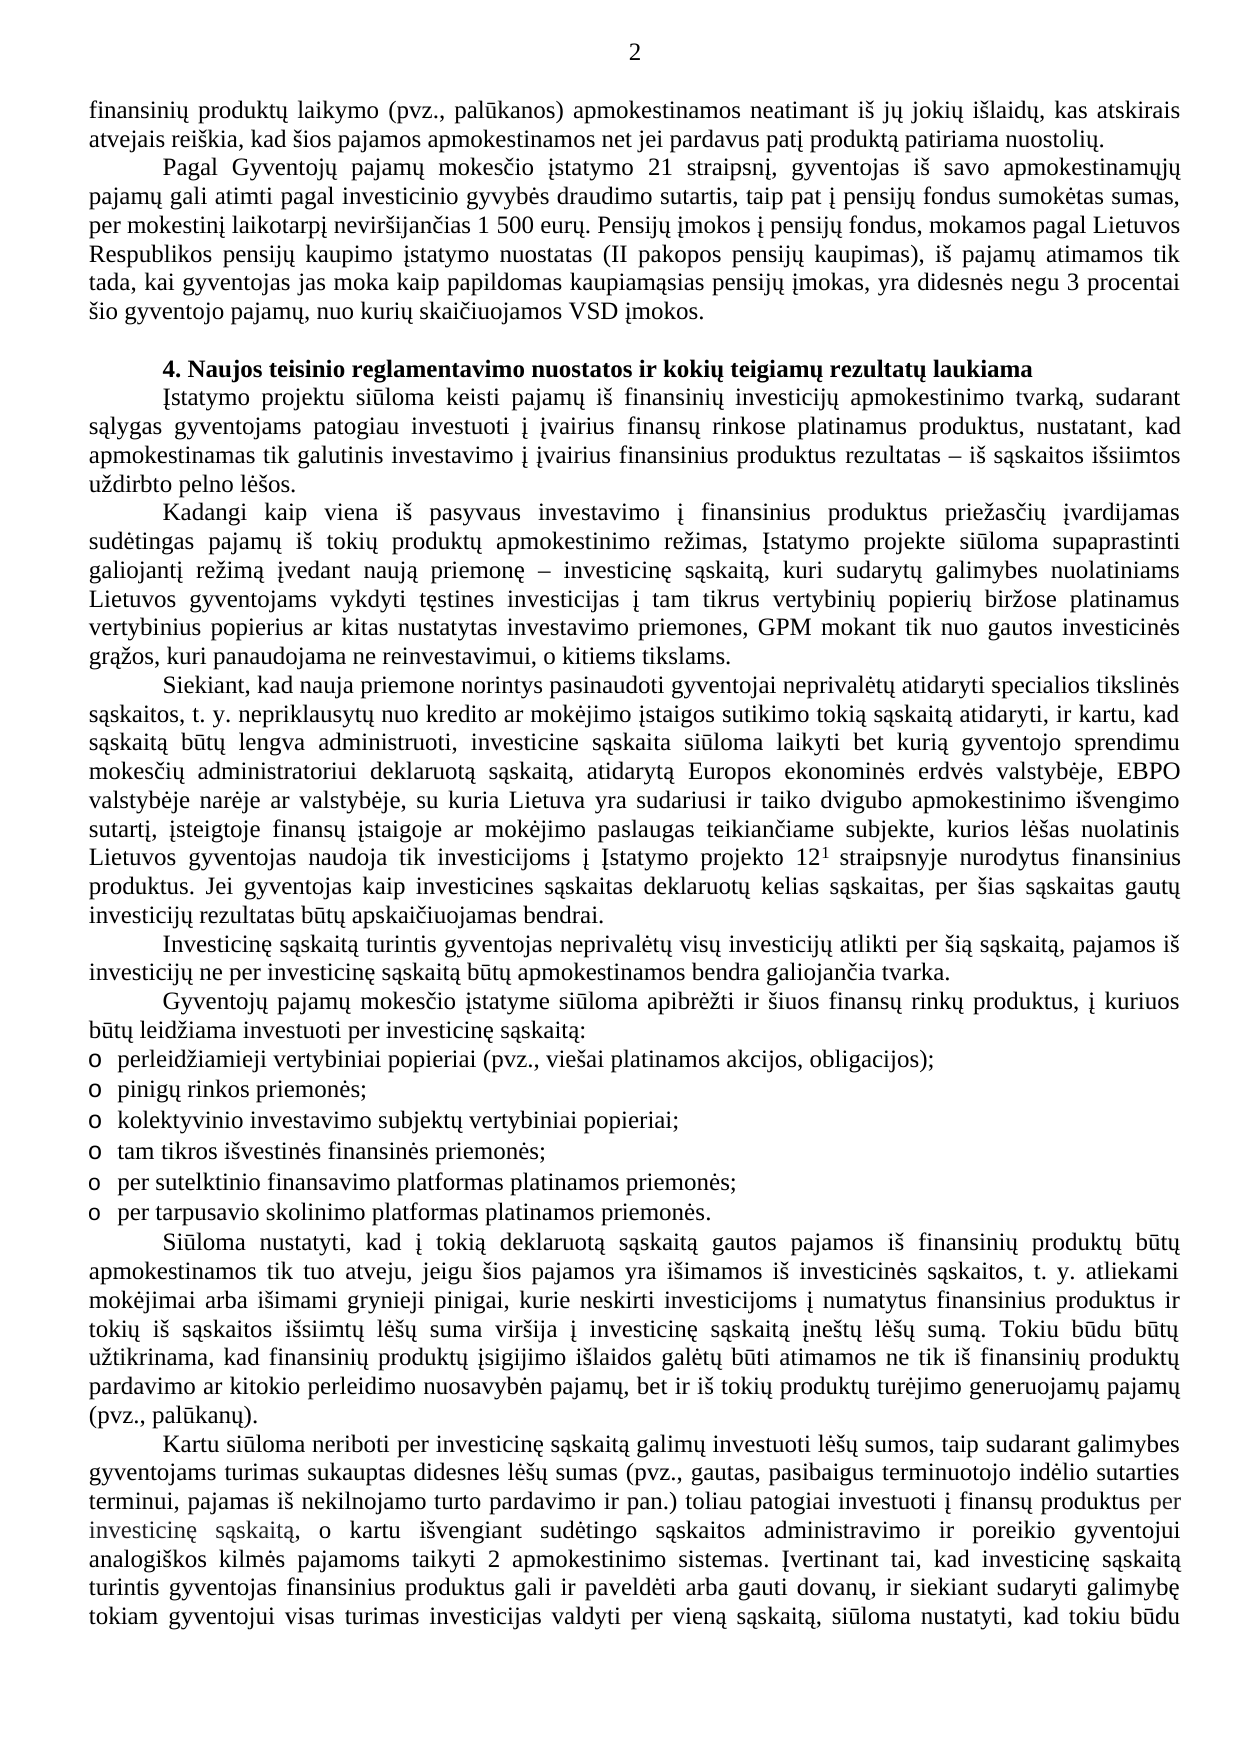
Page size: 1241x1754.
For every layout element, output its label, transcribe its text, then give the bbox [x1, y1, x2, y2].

list Įstatymo projektu siūloma keisti pajamų iš finansinių investicijų apmokestinimo tvarką, sudarant sąlygas gyventojams patogiau investuoti į įvairius finansų rinkose platinamus produktus, nustatant, kad apmokestinamas tik galutinis investavimo į įvairius finansinius produktus rezultatas – iš sąskaitos išsiimtos uždirbto pelno lėšos. [89, 382, 1181, 497]
text 4. Naujos teisinio reglamentavimo nuostatos ir kokių teigiamų rezultatų laukiama [89, 354, 1181, 382]
text Investicinę sąskaitą turintis gyventojas neprivalėtų visų investicijų atlikti per šią sąskaitą, pajamos iš investicijų ne per investicinę sąskaitą būtų apmokestinamos bendra galiojančia tvarka. [89, 929, 1181, 986]
list pinigų rinkos priemonės; [87, 1074, 1181, 1105]
list per tarpusavio skolinimo platformas platinamos priemonės. [87, 1197, 1181, 1227]
text Siūloma nustatyti, kad į tokią deklaruotą sąskaitą gautos pajamos iš finansinių produktų būtų apmokestinamos tik tuo atveju, jeigu šios pajamos yra išimamos iš investicinės sąskaitos, t. y. atliekami mokėjimai arba išimami grynieji pinigai, kurie neskirti investicijoms į numatytus finansinius produktus ir tokių iš sąskaitos išsiimtų lėšų suma viršija į investicinę sąskaitą įneštų lėšų sumą. Tokiu būdu būtų užtikrinama, kad finansinių produktų įsigijimo išlaidos galėtų būti atimamos ne tik iš finansinių produktų pardavimo ar kitokio perleidimo nuosavybėn pajamų, bet ir iš tokių produktų turėjimo generuojamų pajamų (pvz., palūkanų). [89, 1227, 1181, 1429]
list perleidžiamieji vertybiniai popieriai (pvz., viešai platinamos akcijos, obligacijos); [87, 1044, 1181, 1074]
text Kartu siūloma neriboti per investicinę sąskaitą galimų investuoti lėšų sumos, taip sudarant galimybes gyventojams turimas sukauptas didesnes lėšų sumas (pvz., gautas, pasibaigus terminuotojo indėlio sutarties terminui, pajamas iš nekilnojamo turto pardavimo ir pan.) toliau patogiai investuoti į finansų produktus per investicinę sąskaitą, o kartu išvengiant sudėtingo sąskaitos administravimo ir poreikio gyventojui analogiškos kilmės pajamoms taikyti 2 apmokestinimo sistemas. Įvertinant tai, kad investicinę sąskaitą turintis gyventojas finansinius produktus gali ir paveldėti arba gauti dovanų, ir siekiant sudaryti galimybę tokiam gyventojui visas turimas investicijas valdyti per vieną sąskaitą, siūloma nustatyti, kad tokiu būdu [89, 1429, 1181, 1630]
text finansinių produktų laikymo (pvz., palūkanos) apmokestinamos neatimant iš jų jokių išlaidų, kas atskirais atvejais reiškia, kad šios pajamos apmokestinamos net jei pardavus patį produktą patiriama nuostolių. [89, 95, 1181, 152]
list tam tikros išvestinės finansinės priemonės; [87, 1136, 1181, 1167]
text Pagal Gyventojų pajamų mokesčio įstatymo 21 straipsnį, gyventojas iš savo apmokestinamųjų pajamų gali atimti pagal investicinio gyvybės draudimo sutartis, taip pat į pensijų fondus sumokėtas sumas, per mokestinį laikotarpį neviršijančias 1 500 eurų. Pensijų įmokos į pensijų fondus, mokamos pagal Lietuvos Respublikos pensijų kaupimo įstatymo nuostatas (II pakopos pensijų kaupimas), iš pajamų atimamos tik tada, kai gyventojas jas moka kaip papildomas kaupiamąsias pensijų įmokas, yra didesnės negu 3 procentai šio gyventojo pajamų, nuo kurių skaičiuojamos VSD įmokos. [89, 152, 1181, 325]
list kolektyvinio investavimo subjektų vertybiniai popieriai; [87, 1105, 1181, 1136]
text Siekiant, kad nauja priemone norintys pasinaudoti gyventojai neprivalėtų atidaryti specialios tikslinės sąskaitos, t. y. nepriklausytų nuo kredito ar mokėjimo įstaigos sutikimo tokią sąskaitą atidaryti, ir kartu, kad sąskaitą būtų lengva administruoti, investicine sąskaita siūloma laikyti bet kurią gyventojo sprendimu mokesčių administratoriui deklaruotą sąskaitą, atidarytą Europos ekonominės erdvės valstybėje, EBPO valstybėje narėje ar valstybėje, su kuria Lietuva yra sudariusi ir taiko dvigubo apmokestinimo išvengimo sutartį, įsteigtoje finansų įstaigoje ar mokėjimo paslaugas teikiančiame subjekte, kurios lėšas nuolatinis Lietuvos gyventojas naudoja tik investicijoms į Įstatymo projekto 121 straipsnyje nurodytus finansinius produktus. Jei gyventojas kaip investicines sąskaitas deklaruotų kelias sąskaitas, per šias sąskaitas gautų investicijų rezultatas būtų apskaičiuojamas bendrai. [89, 670, 1181, 929]
list per sutelktinio finansavimo platformas platinamos priemonės; [87, 1167, 1181, 1197]
text Gyventojų pajamų mokesčio įstatyme siūloma apibrėžti ir šiuos finansų rinkų produktus, į kuriuos būtų leidžiama investuoti per investicinę sąskaitą: [89, 986, 1181, 1044]
text Kadangi kaip viena iš pasyvaus investavimo į finansinius produktus priežasčių įvardijamas sudėtingas pajamų iš tokių produktų apmokestinimo režimas, Įstatymo projekte siūloma supaprastinti galiojantį režimą įvedant naują priemonę – investicinę sąskaitą, kuri sudarytų galimybes nuolatiniams Lietuvos gyventojams vykdyti tęstines investicijas į tam tikrus vertybinių popierių biržose platinamus vertybinius popierius ar kitas nustatytas investavimo priemones, GPM mokant tik nuo gautos investicinės grąžos, kuri panaudojama ne reinvestavimui, o kitiems tikslams. [89, 497, 1181, 670]
